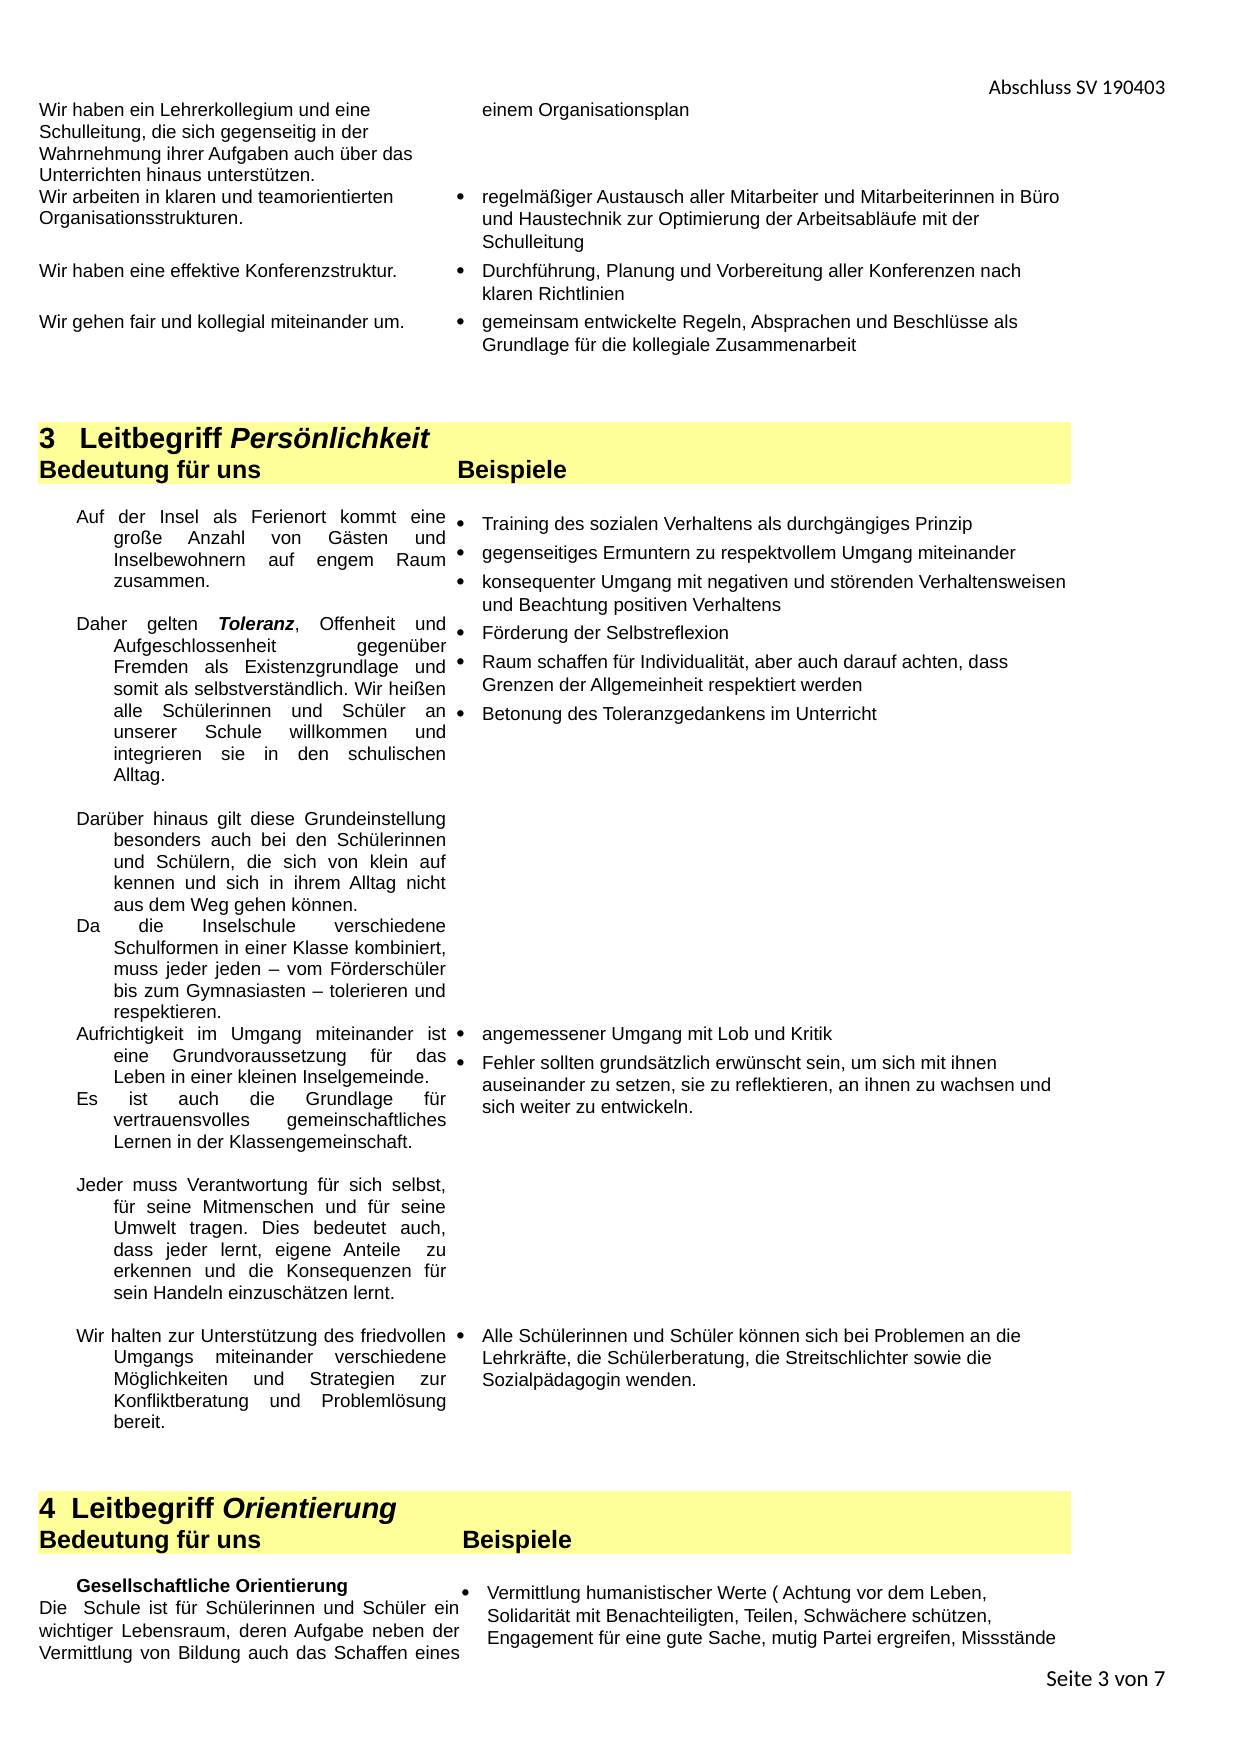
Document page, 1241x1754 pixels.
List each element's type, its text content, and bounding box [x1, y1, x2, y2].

table_header [456, 422, 1071, 455]
table_cell regelmäßiger Austausch aller Mitarbeiter und Mitarbeiterinnen in Büro und Haustechnik zur Optimierung der Arbeitsabläufe mit der Schulleitung [456, 186, 1071, 260]
table_header einem Organisationsplan [456, 99, 1071, 186]
table_cell Vermittlung humanistischer Werte ( Achtung vor dem Leben, Solidarität mit Benachteiligten, Teilen, Schwächere schützen, Engagement für eine gute Sache, mutig Partei ergreifen, Missstände offen benennen) Vorleben eines friedlichen Miteinanders über Fragen des Lebens nachdenken und sich mit anderen darüber austauschen eigene Einstellungen kritisch hinterfragen ermutigen, sich auf Neues einzulassen Auseinandersetzung mit der Vergangenheit und daraus lernen (Geschichtsunterricht) [461, 1554, 1071, 1663]
table_cell Wir halten zur Unterstützung des friedvollen Umgangs miteinander verschiedene Möglichkeiten und Strategien zur Konfliktberatung und Problemlösung bereit. [38, 1325, 456, 1433]
table_header 4 Leitbegriff Orientierung [38, 1491, 461, 1525]
table_cell Auf der Insel als Ferienort kommt eine große Anzahl von Gästen und Inselbewohnern auf engem Raum zusammen. Daher gelten Toleranz, Offenheit und Aufgeschlossenheit gegenüber Fremden als Existenzgrundlage und somit als selbstverständlich. Wir heißen alle Schülerinnen und Schüler an unserer Schule willkommen und integrieren sie in den schulischen Alltag. Darüber hinaus gilt diese Grundeinstellung besonders auch bei den Schülerinnen und Schülern, die sich von klein auf kennen und sich in ihrem Alltag nicht aus dem Weg gehen können. Da die Inselschule verschiedene Schulformen in einer Klasse kombiniert, muss jeder jeden – vom Förderschüler bis zum Gymnasiasten – tolerieren und respektieren. [38, 484, 456, 1023]
table_cell Bedeutung für uns [38, 1525, 461, 1554]
table_cell Alle Schülerinnen und Schüler können sich bei Problemen an die Lehrkräfte, die Schülerberatung, die Streitschlichter sowie die Sozialpädagogin wenden. [456, 1325, 1071, 1433]
table_cell Aufrichtigkeit im Umgang miteinander ist eine Grundvoraussetzung für das Leben in einer kleinen Inselgemeinde. Es ist auch die Grundlage für vertrauensvolles gemeinschaftliches Lernen in der Klassengemeinschaft. Jeder muss Verantwortung für sich selbst, für seine Mitmenschen und für seine Umwelt tragen. Dies bedeutet auch, dass jeder lernt, eigene Anteile zu erkennen und die Konsequenzen für sein Handeln einzuschätzen lernt. [38, 1023, 456, 1325]
table_cell gemeinsam entwickelte Regeln, Absprachen und Beschlüsse als Grundlage für die kollegiale Zusammenarbeit [456, 311, 1071, 363]
table_cell Durchführung, Planung und Vorbereitung aller Konferenzen nach klaren Richtlinien [456, 260, 1071, 311]
table_header 3 Leitbegriff Persönlichkeit [38, 422, 456, 455]
table_cell Beispiele [461, 1525, 1071, 1554]
table_cell Wir gehen fair und kollegial miteinander um. [38, 311, 456, 363]
table_cell Wir haben eine effektive Konferenzstruktur. [38, 260, 456, 311]
table_cell angemessener Umgang mit Lob und Kritik Fehler sollten grundsätzlich erwünscht sein, um sich mit ihnen auseinander zu setzen, sie zu reflektieren, an ihnen zu wachsen und sich weiter zu entwickeln. [456, 1023, 1071, 1325]
table_cell Beispiele [456, 455, 1071, 484]
table_cell Wir arbeiten in klaren und teamorientierten Organisationsstrukturen. [38, 186, 456, 260]
table_cell Training des sozialen Verhaltens als durchgängiges Prinzip gegenseitiges Ermuntern zu respektvollem Umgang miteinander konsequenter Umgang mit negativen und störenden Verhaltensweisen und Beachtung positiven Verhaltens Förderung der Selbstreflexion Raum schaffen für Individualität, aber auch darauf achten, dass Grenzen der Allgemeinheit respektiert werden Betonung des Toleranzgedankens im Unterricht [456, 484, 1071, 1023]
table_cell Gesellschaftliche Orientierung Die Schule ist für Schülerinnen und Schüler ein wichtiger Lebensraum, deren Aufgabe neben der Vermittlung von Bildung auch das Schaffen eines [38, 1554, 461, 1663]
table_cell Bedeutung für uns [38, 455, 456, 484]
table_header Wir haben ein Lehrerkollegium und eine Schulleitung, die sich gegenseitig in der Wahrnehmung ihrer Aufgaben auch über das Unterrichten hinaus unterstützen. [38, 99, 456, 186]
table_header [461, 1491, 1071, 1525]
